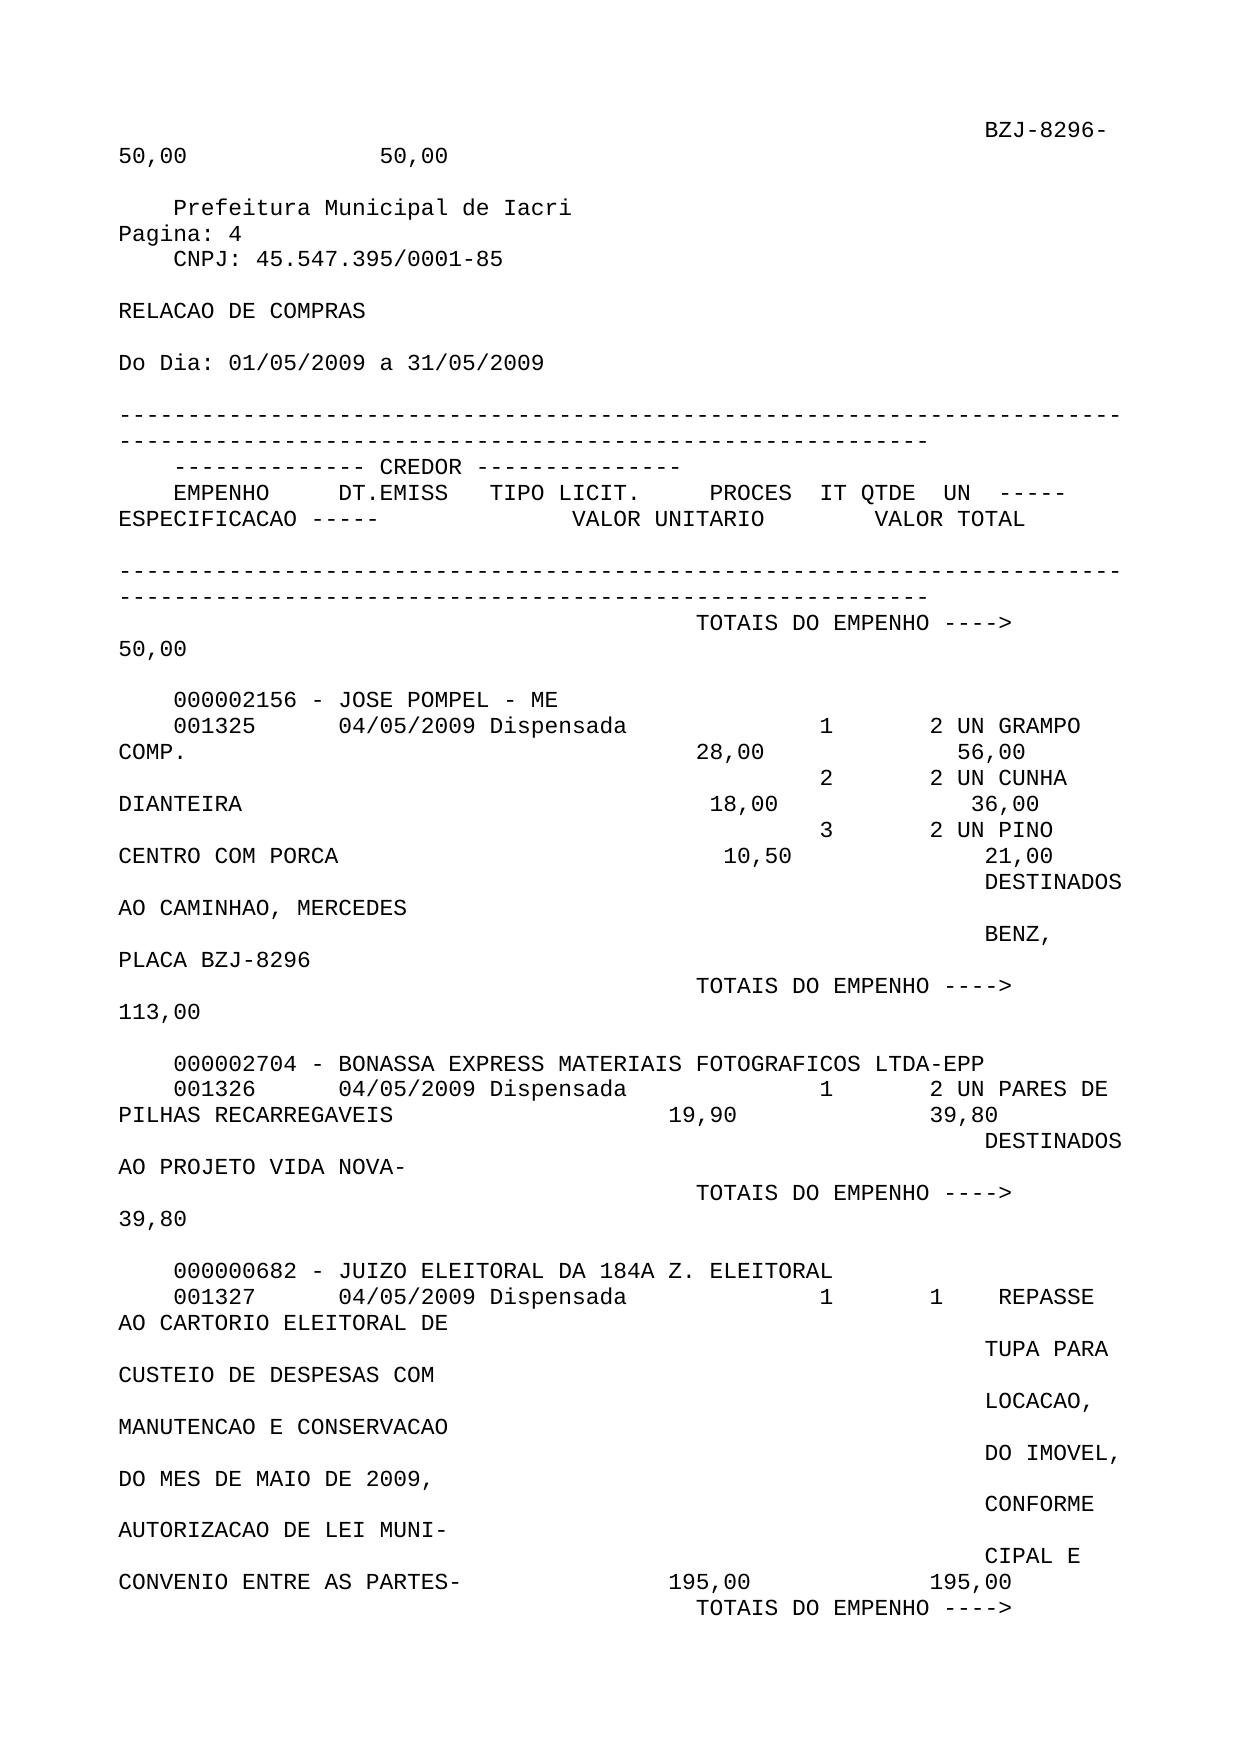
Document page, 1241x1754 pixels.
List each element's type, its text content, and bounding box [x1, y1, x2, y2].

text CONFORME AUTORIZACAO DE LEI MUNI- [118, 1493, 1122, 1545]
text ------------------------------------------------------------------------------------------------------------------------------------ [118, 377, 1122, 455]
text -------------- CREDOR --------------- [118, 455, 1122, 481]
text CNPJ: 45.547.395/0001-85 [118, 248, 1122, 274]
text RELACAO DE COMPRAS [118, 274, 1122, 326]
text Prefeitura Municipal de Iacri Pagina: 4 [118, 196, 1122, 248]
text TUPA PARA CUSTEIO DE DESPESAS COM [118, 1337, 1122, 1389]
text 001325 04/05/2009 Dispensada 1 2 UN GRAMPO COMP. 28,00 56,00 [118, 715, 1122, 767]
text 001326 04/05/2009 Dispensada 1 2 UN PARES DE PILHAS RECARREGAVEIS 19,90 39,80 [118, 1078, 1122, 1130]
text Do Dia: 01/05/2009 a 31/05/2009 [118, 326, 1122, 377]
text LOCACAO, MANUTENCAO E CONSERVACAO [118, 1389, 1122, 1441]
text BZJ-8296- 50,00 50,00 [118, 118, 1122, 170]
text 001327 04/05/2009 Dispensada 1 1 REPASSE AO CARTORIO ELEITORAL DE [118, 1285, 1122, 1337]
text TOTAIS DO EMPENHO ----> 50,00 [118, 611, 1122, 663]
text DESTINADOS AO PROJETO VIDA NOVA- [118, 1130, 1122, 1182]
text DESTINADOS AO CAMINHAO, MERCEDES [118, 870, 1122, 922]
text TOTAIS DO EMPENHO ----> 113,00 [118, 974, 1122, 1026]
text DO IMOVEL, DO MES DE MAIO DE 2009, [118, 1441, 1122, 1493]
text EMPENHO DT.EMISS TIPO LICIT. PROCES IT QTDE UN ----- ESPECIFICACAO ----- VALOR UNITARIO VALOR TOTAL [118, 481, 1122, 533]
text TOTAIS DO EMPENHO ----> 39,80 [118, 1182, 1122, 1233]
text ------------------------------------------------------------------------------------------------------------------------------------ [118, 533, 1122, 611]
text BENZ, PLACA BZJ-8296 [118, 922, 1122, 974]
text 000002156 - JOSE POMPEL - ME [118, 689, 1122, 715]
text 000002704 - BONASSA EXPRESS MATERIAIS FOTOGRAFICOS LTDA-EPP [118, 1052, 1122, 1078]
text TOTAIS DO EMPENHO ----> [118, 1597, 1122, 1622]
text 2 2 UN CUNHA DIANTEIRA 18,00 36,00 [118, 767, 1122, 818]
text 3 2 UN PINO CENTRO COM PORCA 10,50 21,00 [118, 818, 1122, 870]
text CIPAL E CONVENIO ENTRE AS PARTES- 195,00 195,00 [118, 1545, 1122, 1597]
text 000000682 - JUIZO ELEITORAL DA 184A Z. ELEITORAL [118, 1259, 1122, 1285]
